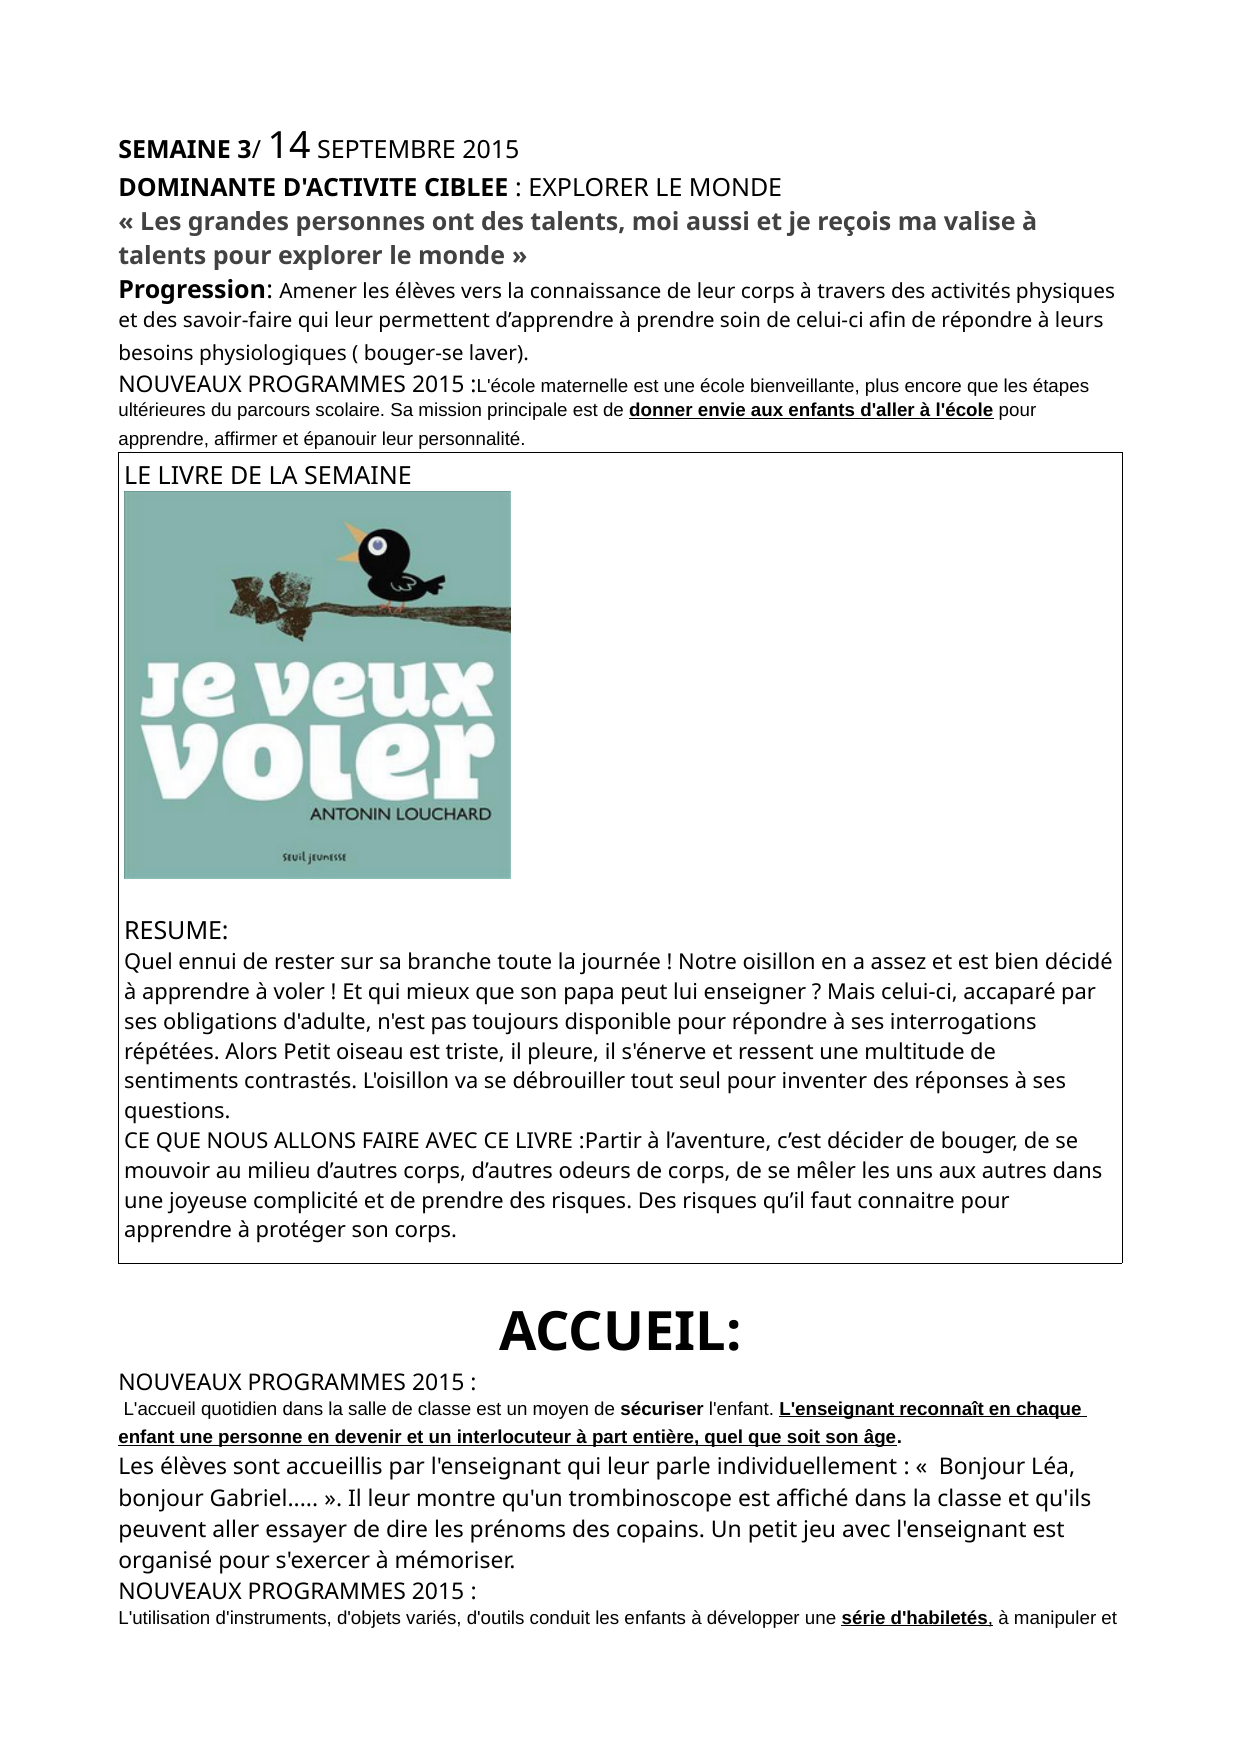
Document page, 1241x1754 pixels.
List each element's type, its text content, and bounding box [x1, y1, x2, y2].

text NOUVEAUX PROGRAMMES 2015 :L'école maternelle est une école bienveillante, plus encore que les étapes ultérieures du parcours scolaire. Sa mission principale est de donner envie aux enfants d'aller à l'école pour apprendre, affirmer et épanouir leur personnalité. [118, 368, 1122, 452]
text « Les grandes personnes ont des talents, moi aussi et je reçois ma valise à talents pour explorer le monde » [118, 203, 1122, 271]
text Progression: Amener les élèves vers la connaissance de leur corps à travers des activités physiques et des savoir-faire qui leur permettent d’apprendre à prendre soin de celui-ci afin de répondre à leurs besoins physiologiques ( bouger-se laver). [118, 271, 1122, 368]
text SEMAINE 3/ 14 SEPTEMBRE 2015 [118, 118, 1122, 169]
text L'utilisation d'instruments, d'objets variés, d'outils conduit les enfants à développer une série d'habiletés, à manipuler et [118, 1606, 1122, 1628]
text ACCUEIL: [118, 1292, 1122, 1366]
text NOUVEAUX PROGRAMMES 2015 : [118, 1575, 1122, 1606]
text DOMINANTE D'ACTIVITE CIBLEE : EXPLORER LE MONDE [118, 169, 1122, 203]
table_header LE LIVRE DE LA SEMAINE RESUME: Quel ennui de rester sur sa branche toute la journée ! Notre oisillon en a assez et est bien décidé à apprendre à voler ! Et qui mieux que son papa peut lui enseigner ? Mais celui-ci, accaparé par ses obligations d'adulte, n'est pas toujours disponible pour répondre à ses interrogations répétées. Alors Petit oiseau est triste, il pleure, il s'énerve et ressent une multitude de sentiments contrastés. L'oisillon va se débrouiller tout seul pour inventer des réponses à ses questions. CE QUE NOUS ALLONS FAIRE AVEC CE LIVRE :Partir à l’aventure, c’est décider de bouger, de se mouvoir au milieu d’autres corps, d’autres odeurs de corps, de se mêler les uns aux autres dans une joyeuse complicité et de prendre des risques. Des risques qu’il faut connaitre pour apprendre à protéger son corps. [119, 453, 1122, 1262]
text L'accueil quotidien dans la salle de classe est un moyen de sécuriser l'enfant. L'enseignant reconnaît en chaque enfant une personne en devenir et un interlocuteur à part entière, quel que soit son âge. [118, 1397, 1122, 1450]
text NOUVEAUX PROGRAMMES 2015 : [118, 1366, 1122, 1397]
picture [124, 491, 511, 879]
text Les élèves sont accueillis par l'enseignant qui leur parle individuellement : « Bonjour Léa, bonjour Gabriel..... ». Il leur montre qu'un trombinoscope est affiché dans la classe et qu'ils peuvent aller essayer de dire les prénoms des copains. Un petit jeu avec l'enseignant est organisé pour s'exercer à mémoriser. [118, 1450, 1122, 1575]
